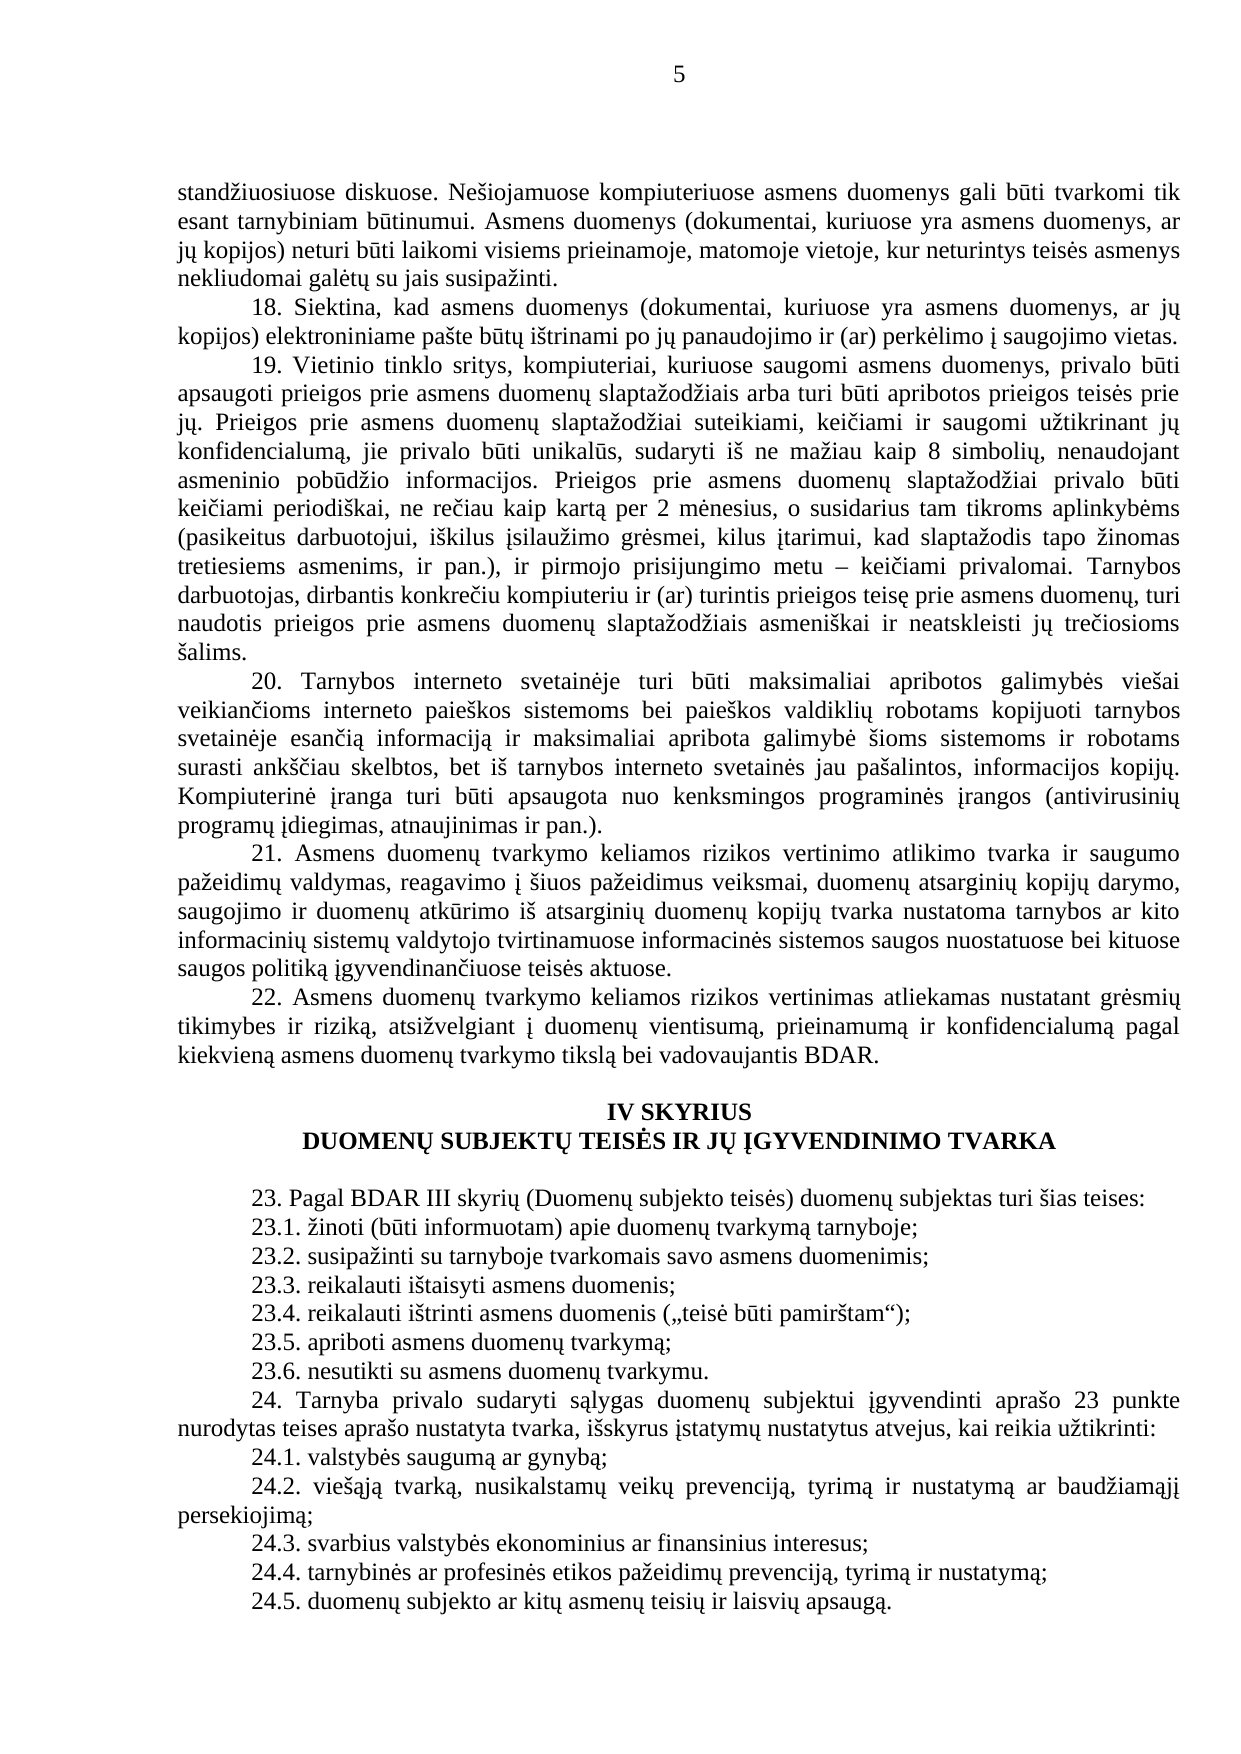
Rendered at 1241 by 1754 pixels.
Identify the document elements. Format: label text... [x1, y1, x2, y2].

text 20. Tarnybos interneto svetainėje turi būti maksimaliai apribotos galimybės viešai veikiančioms interneto paieškos sistemoms bei paieškos valdiklių robotams kopijuoti tarnybos svetainėje esančią informaciją ir maksimaliai apribota galimybė šioms sistemoms ir robotams surasti ankščiau skelbtos, bet iš tarnybos interneto svetainės jau pašalintos, informacijos kopijų. Kompiuterinė įranga turi būti apsaugota nuo kenksmingos programinės įrangos (antivirusinių programų įdiegimas, atnaujinimas ir pan.). [177, 666, 1181, 838]
text 24. Tarnyba privalo sudaryti sąlygas duomenų subjektui įgyvendinti aprašo 23 punkte nurodytas teises aprašo nustatyta tvarka, išskyrus įstatymų nustatytus atvejus, kai reikia užtikrinti: [177, 1385, 1181, 1442]
text IV SKYRIUS [177, 1097, 1181, 1126]
text 19. Vietinio tinklo sritys, kompiuteriai, kuriuose saugomi asmens duomenys, privalo būti apsaugoti prieigos prie asmens duomenų slaptažodžiais arba turi būti apribotos prieigos teisės prie jų. Prieigos prie asmens duomenų slaptažodžiai suteikiami, keičiami ir saugomi užtikrinant jų konfidencialumą, jie privalo būti unikalūs, sudaryti iš ne mažiau kaip 8 simbolių, nenaudojant asmeninio pobūdžio informacijos. Prieigos prie asmens duomenų slaptažodžiai privalo būti keičiami periodiškai, ne rečiau kaip kartą per 2 mėnesius, o susidarius tam tikroms aplinkybėms (pasikeitus darbuotojui, iškilus įsilaužimo grėsmei, kilus įtarimui, kad slaptažodis tapo žinomas tretiesiems asmenims, ir pan.), ir pirmojo prisijungimo metu – keičiami privalomai. Tarnybos darbuotojas, dirbantis konkrečiu kompiuteriu ir (ar) turintis prieigos teisę prie asmens duomenų, turi naudotis prieigos prie asmens duomenų slaptažodžiais asmeniškai ir neatskleisti jų trečiosioms šalims. [177, 350, 1181, 666]
text DUOMENŲ SUBJEKTŲ TEISĖS IR JŲ ĮGYVENDINIMO TVARKA [177, 1126, 1181, 1155]
text 24.2. viešąją tvarką, nusikalstamų veikų prevenciją, tyrimą ir nustatymą ar baudžiamąjį persekiojimą; [177, 1471, 1181, 1528]
text 23.5. apriboti asmens duomenų tvarkymą; [177, 1327, 1181, 1356]
text 23.1. žinoti (būti informuotam) apie duomenų tvarkymą tarnyboje; [177, 1212, 1181, 1241]
text 21. Asmens duomenų tvarkymo keliamos rizikos vertinimo atlikimo tvarka ir saugumo pažeidimų valdymas, reagavimo į šiuos pažeidimus veiksmai, duomenų atsarginių kopijų darymo, saugojimo ir duomenų atkūrimo iš atsarginių duomenų kopijų tvarka nustatoma tarnybos ar kito informacinių sistemų valdytojo tvirtinamuose informacinės sistemos saugos nuostatuose bei kituose saugos politiką įgyvendinančiuose teisės aktuose. [177, 838, 1181, 982]
text 24.3. svarbius valstybės ekonominius ar finansinius interesus; [177, 1528, 1181, 1557]
text 23. Pagal BDAR III skyrių (Duomenų subjekto teisės) duomenų subjektas turi šias teises: [177, 1183, 1181, 1212]
text 24.5. duomenų subjekto ar kitų asmenų teisių ir laisvių apsaugą. [177, 1586, 1181, 1615]
text 24.4. tarnybinės ar profesinės etikos pažeidimų prevenciją, tyrimą ir nustatymą; [177, 1557, 1181, 1586]
text 23.2. susipažinti su tarnyboje tvarkomais savo asmens duomenimis; [177, 1241, 1181, 1270]
text 24.1. valstybės saugumą ar gynybą; [177, 1442, 1181, 1471]
text 23.4. reikalauti ištrinti asmens duomenis („teisė būti pamirštam“); [177, 1298, 1181, 1327]
text standžiuosiuose diskuose. Nešiojamuose kompiuteriuose asmens duomenys gali būti tvarkomi tik esant tarnybiniam būtinumui. Asmens duomenys (dokumentai, kuriuose yra asmens duomenys, ar jų kopijos) neturi būti laikomi visiems prieinamoje, matomoje vietoje, kur neturintys teisės asmenys nekliudomai galėtų su jais susipažinti. [177, 177, 1181, 292]
text 23.6. nesutikti su asmens duomenų tvarkymu. [177, 1356, 1181, 1385]
text 23.3. reikalauti ištaisyti asmens duomenis; [177, 1270, 1181, 1298]
text 18. Siektina, kad asmens duomenys (dokumentai, kuriuose yra asmens duomenys, ar jų kopijos) elektroniniame pašte būtų ištrinami po jų panaudojimo ir (ar) perkėlimo į saugojimo vietas. [177, 292, 1181, 350]
text 22. Asmens duomenų tvarkymo keliamos rizikos vertinimas atliekamas nustatant grėsmių tikimybes ir riziką, atsižvelgiant į duomenų vientisumą, prieinamumą ir konfidencialumą pagal kiekvieną asmens duomenų tvarkymo tikslą bei vadovaujantis BDAR. [177, 982, 1181, 1068]
